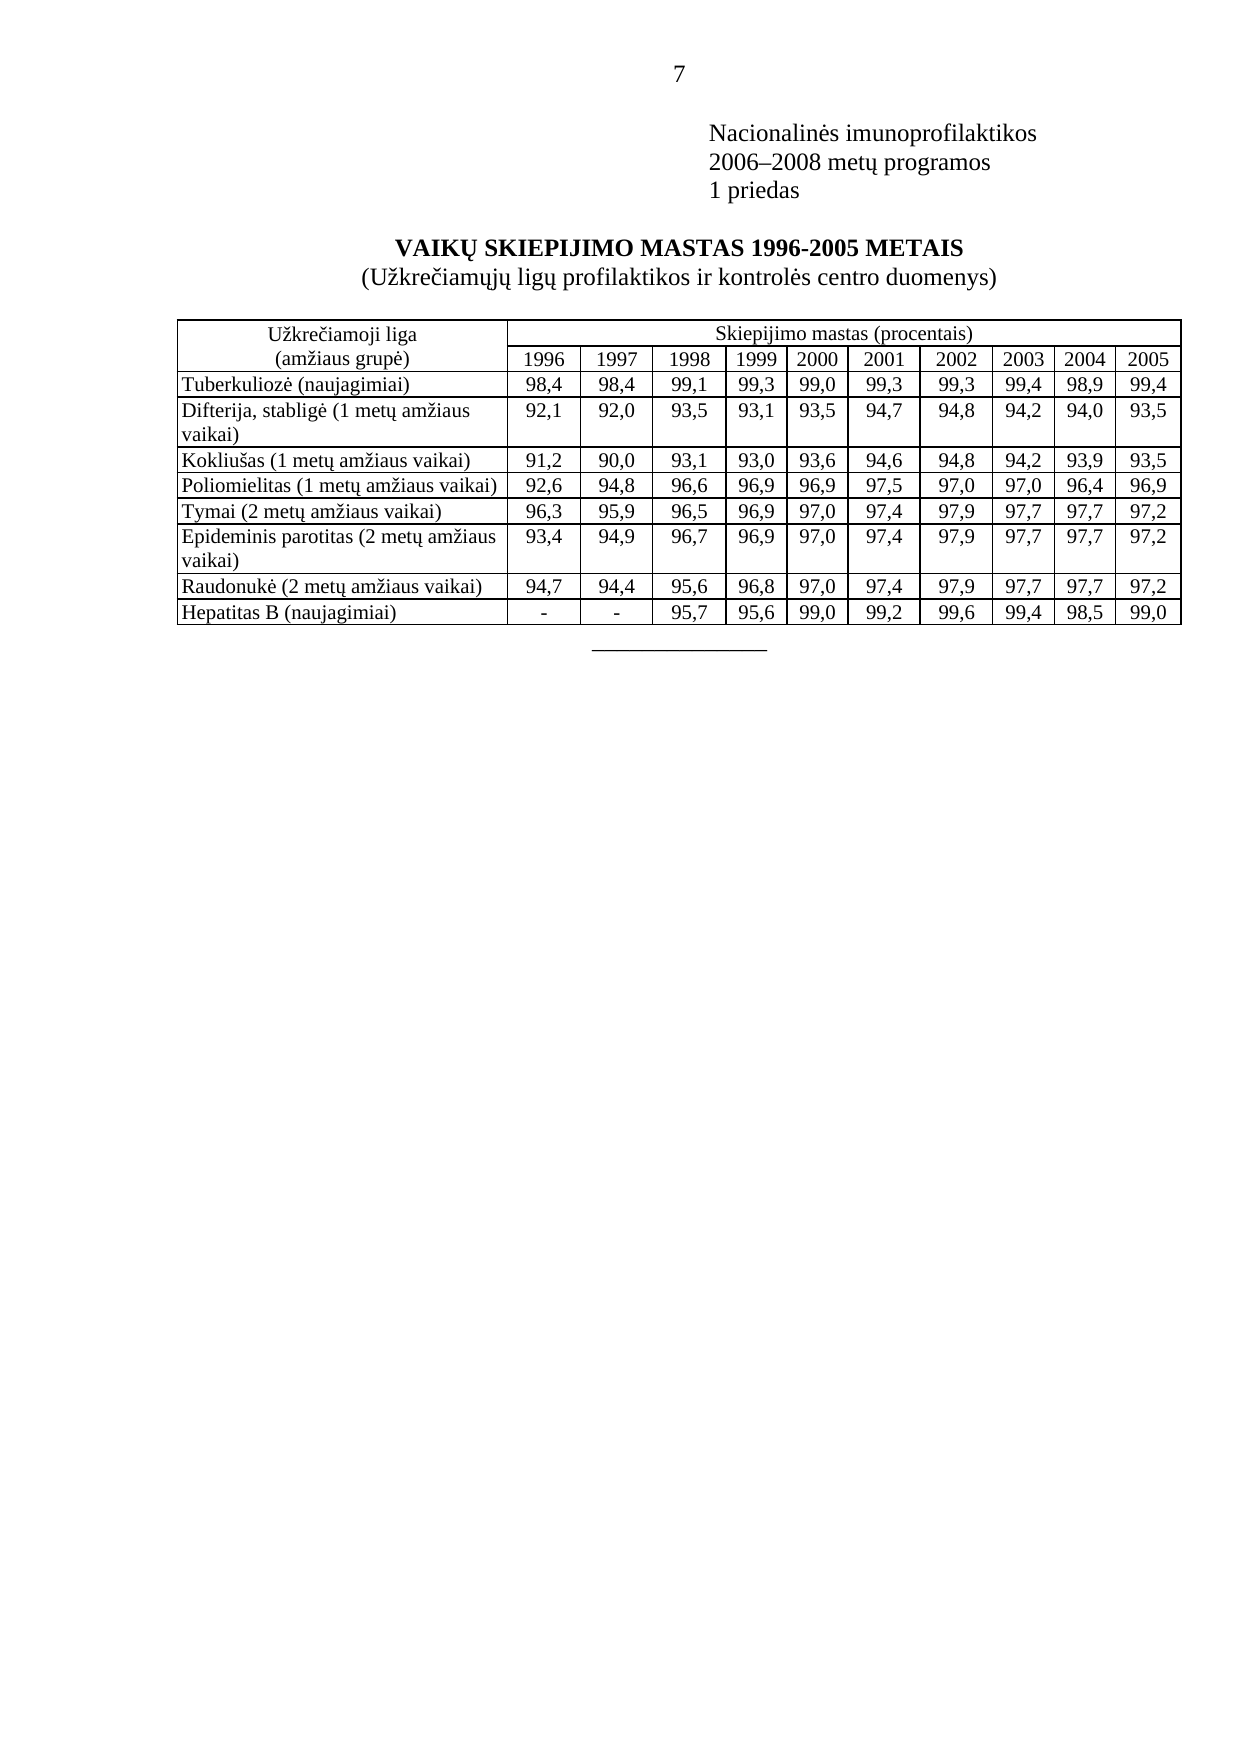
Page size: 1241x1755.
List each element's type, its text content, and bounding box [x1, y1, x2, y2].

table_cell 94,8 [921, 398, 992, 446]
table_cell 1997 [648, 347, 652, 371]
table_cell 96,5 [653, 499, 657, 523]
table_cell 97,9 [988, 574, 992, 598]
text Nacionalinės imunoprofilaktikos [709, 118, 1181, 147]
table_cell 94,9 [581, 525, 652, 572]
text VAIKŲ SKIEPIJIMO MASTAS 1996-2005 METAIS [177, 233, 1181, 262]
table_cell 97,9 [921, 525, 992, 572]
table_cell 96,7 [653, 525, 725, 572]
table_cell 98,4 [648, 372, 652, 396]
table_cell 94,7 [576, 574, 580, 598]
table_cell 97,0 [993, 473, 997, 497]
table_cell 2003 [993, 347, 997, 371]
table_cell 93,5 [1116, 398, 1180, 446]
table_cell 93,4 [508, 525, 580, 572]
table_cell 91,2 [576, 448, 580, 472]
table_cell 97,7 [1111, 574, 1115, 598]
table_cell 94,2 [993, 448, 997, 472]
table_cell - [576, 600, 580, 624]
table_cell 96,6 [653, 473, 657, 497]
table_cell 93,5 [788, 398, 847, 446]
table_cell 97,0 [988, 473, 992, 497]
table_cell 94,0 [1055, 398, 1115, 446]
table_cell 98,5 [1111, 600, 1115, 624]
table_cell 98,9 [1111, 372, 1115, 396]
table_cell 94,8 [988, 448, 992, 472]
table_cell 99,4 [1050, 600, 1054, 624]
table_cell 92,6 [576, 473, 580, 497]
table_cell 94,2 [993, 398, 1054, 446]
table_cell - [648, 600, 652, 624]
table_cell 94,7 [849, 398, 919, 446]
table_cell 97,0 [788, 525, 847, 572]
text 1 priedas [177, 176, 1181, 204]
table_cell 2002 [988, 347, 992, 371]
table_cell 97,7 [1050, 499, 1054, 523]
table_cell 94,8 [648, 473, 652, 497]
table_cell 99,1 [653, 372, 657, 396]
table_cell 97,7 [993, 525, 1054, 572]
table_cell 97,9 [988, 499, 992, 523]
table_cell 93,9 [1111, 448, 1115, 472]
table_cell 92,0 [581, 398, 652, 446]
table_cell 97,7 [1111, 499, 1115, 523]
table_cell 93,1 [653, 448, 657, 472]
table_cell 99,4 [993, 372, 997, 396]
table_cell 97,7 [1055, 525, 1115, 572]
table_cell 96,9 [727, 525, 786, 572]
table_cell 97,2 [1116, 525, 1180, 572]
table_cell 97,4 [849, 525, 919, 572]
text 2006–2008 metų programos [177, 147, 1181, 176]
table_cell 98,4 [576, 372, 580, 396]
table_cell 94,2 [1050, 448, 1054, 472]
table_cell 96,3 [576, 499, 580, 523]
text (Užkrečiamųjų ligų profilaktikos ir kontrolės centro duomenys) [177, 262, 1181, 291]
table_cell 94,4 [648, 574, 652, 598]
table_cell 93,1 [727, 398, 786, 446]
table_cell 95,6 [653, 574, 657, 598]
table_cell 96,4 [1111, 473, 1115, 497]
table_cell 99,4 [1050, 372, 1054, 396]
table_cell 2003 [1050, 347, 1054, 371]
text ______________ [177, 625, 1181, 654]
table_cell 97,7 [1050, 574, 1054, 598]
table_cell 92,1 [508, 398, 580, 446]
table_cell 99,4 [993, 600, 997, 624]
table_cell 1996 [576, 347, 580, 371]
table_cell 95,7 [653, 600, 657, 624]
table_header Užkrečiamoji liga (amžiaus grupė) [178, 321, 507, 371]
table_cell 1998 [653, 347, 657, 371]
table_cell 99,3 [988, 372, 992, 396]
table_cell 97,7 [993, 499, 997, 523]
table_cell 93,5 [653, 398, 725, 446]
table_cell 97,0 [1050, 473, 1054, 497]
table_cell 99,6 [988, 600, 992, 624]
table_cell 97,7 [993, 574, 997, 598]
table_cell 95,9 [648, 499, 652, 523]
table_cell 2004 [1111, 347, 1115, 371]
table_cell 90,0 [648, 448, 652, 472]
